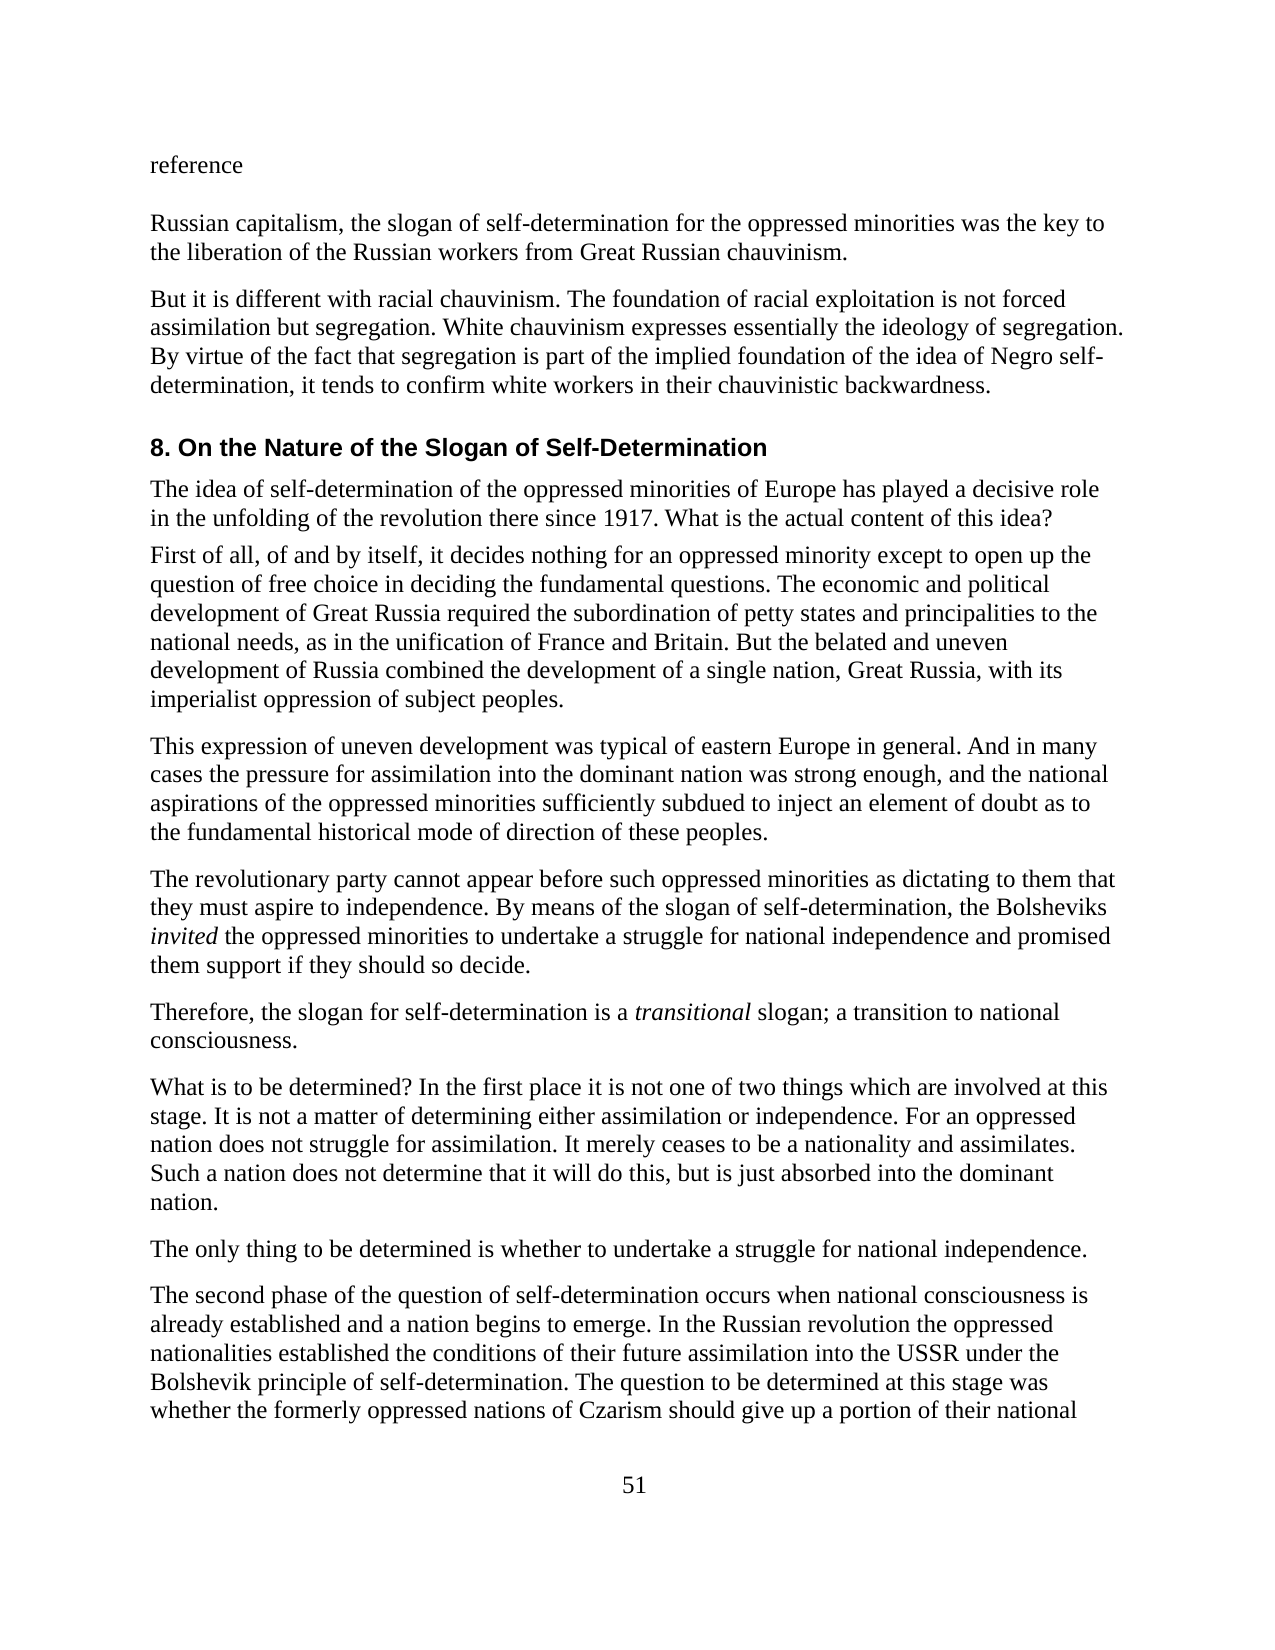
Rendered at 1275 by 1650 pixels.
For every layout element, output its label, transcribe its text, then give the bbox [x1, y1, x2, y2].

subtitle 8. On the Nature of the Slogan of Self-Determination [150, 433, 1125, 461]
text The revolutionary party cannot appear before such oppressed minorities as dictating to them that they must aspire to independence. By means of the slogan of self-determination, the Bolsheviks invited the oppressed minorities to undertake a struggle for national independence and promised them support if they should so decide. [150, 864, 1125, 979]
text Therefore, the slogan for self-determination is a transitional slogan; a transition to national consciousness. [150, 997, 1125, 1054]
text Russian capitalism, the slogan of self-determination for the oppressed minorities was the key to the liberation of the Russian workers from Great Russian chauvinism. [150, 208, 1125, 266]
text The idea of self-determination of the oppressed minorities of Europe has played a decisive role in the unfolding of the revolution there since 1917. What is the actual content of this idea? [150, 474, 1125, 531]
text This expression of uneven development was typical of eastern Europe in general. And in many cases the pressure for assimilation into the dominant nation was strong enough, and the national aspirations of the oppressed minorities sufficiently subdued to inject an element of doubt as to the fundamental historical mode of direction of these peoples. [150, 731, 1125, 846]
text But it is different with racial chauvinism. The foundation of racial exploitation is not forced assimilation but segregation. White chauvinism expresses essentially the ideology of segregation. By virtue of the fact that segregation is part of the implied foundation of the idea of Negro self-determination, it tends to confirm white workers in their chauvinistic backwardness. [150, 284, 1125, 399]
text What is to be determined? In the first place it is not one of two things which are involved at this stage. It is not a matter of determining either assimilation or independence. For an oppressed nation does not struggle for assimilation. It merely ceases to be a nationality and assimilates. Such a nation does not determine that it will do this, but is just absorbed into the dominant nation. [150, 1072, 1125, 1216]
text The second phase of the question of self-determination occurs when national consciousness is already established and a nation begins to emerge. In the Russian revolution the oppressed nationalities established the conditions of their future assimilation into the USSR under the Bolshevik principle of self-determination. The question to be determined at this stage was whether the formerly oppressed nations of Czarism should give up a portion of their national [150, 1280, 1125, 1424]
text The only thing to be determined is whether to undertake a struggle for national independence. [150, 1234, 1125, 1262]
text First of all, of and by itself, it decides nothing for an oppressed minority except to open up the question of free choice in deciding the fundamental questions. The economic and political development of Great Russia required the subordination of petty states and principalities to the national needs, as in the unification of France and Britain. But the belated and uneven development of Russia combined the development of a single nation, Great Russia, with its imperialist oppression of subject peoples. [150, 540, 1125, 713]
